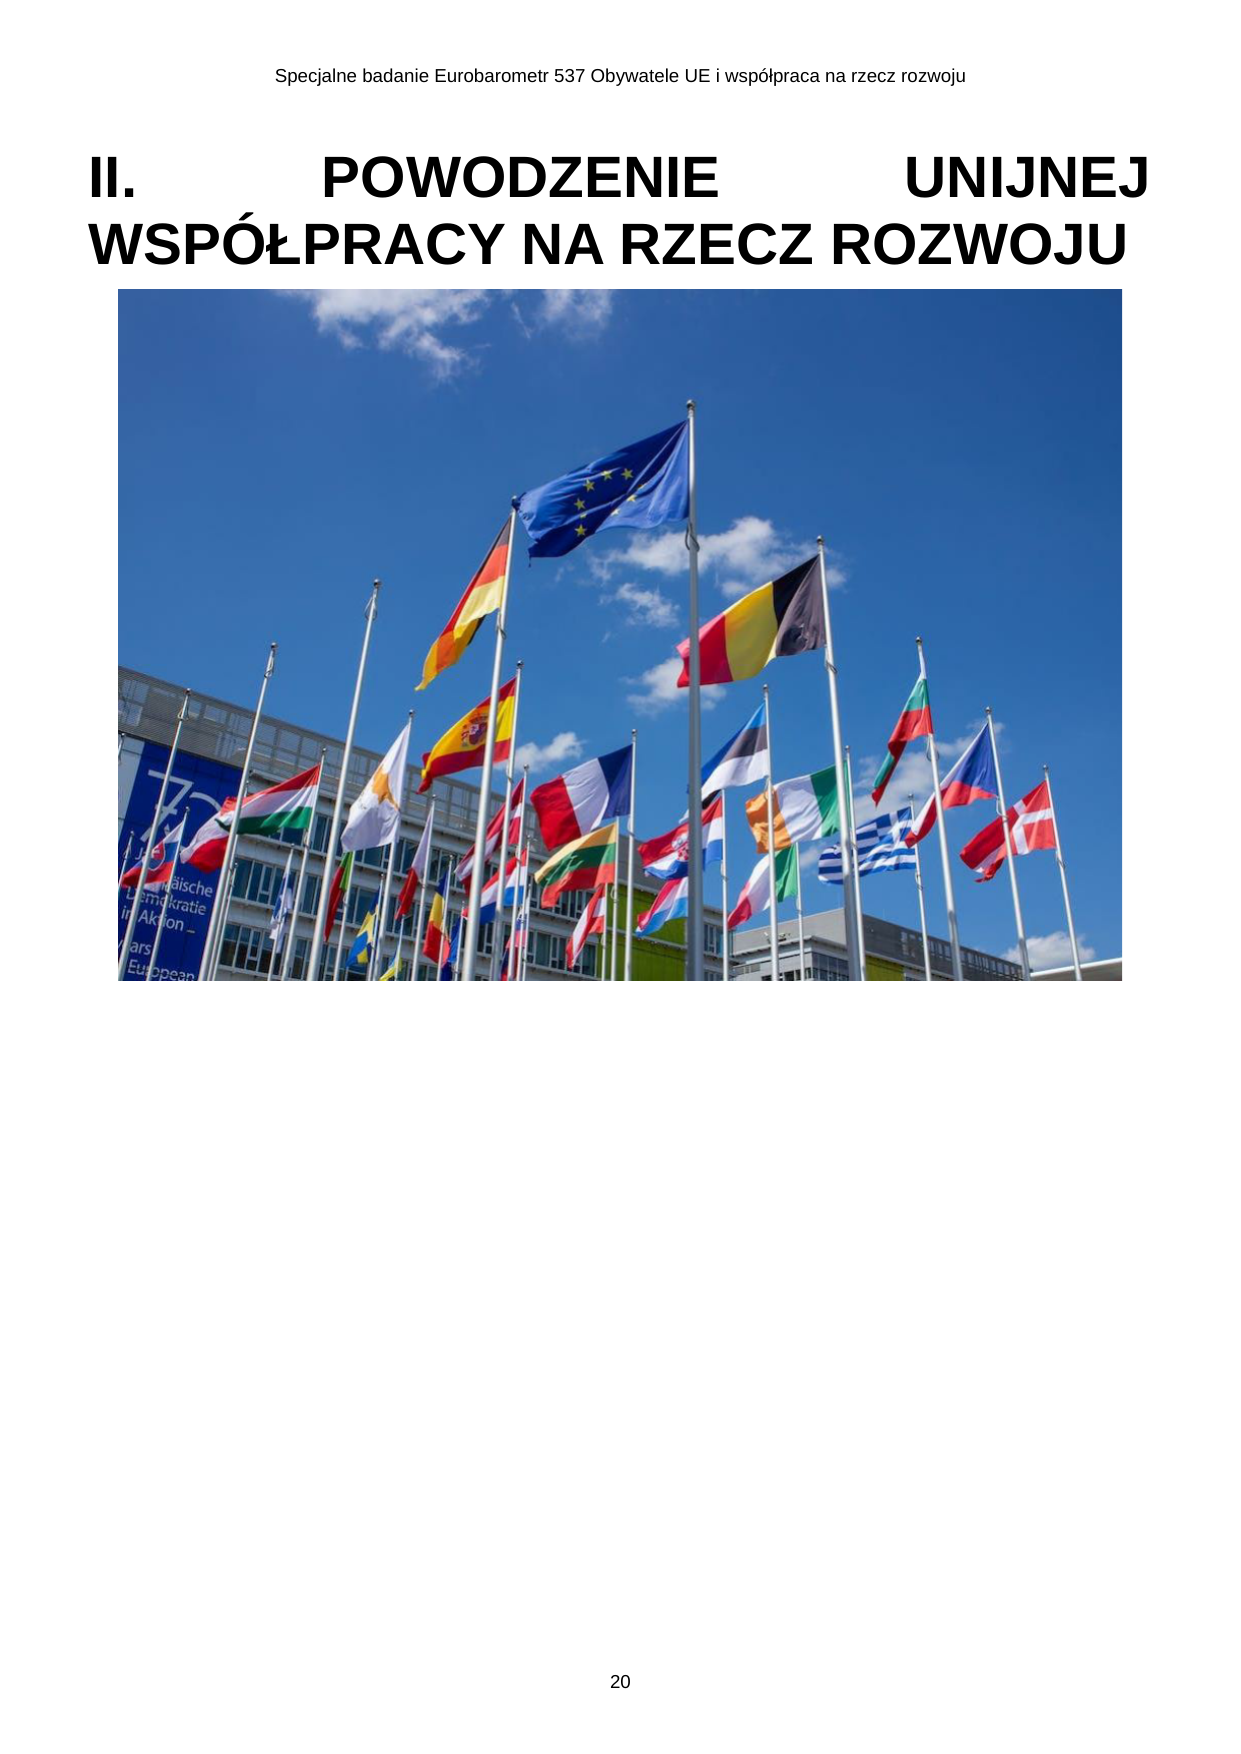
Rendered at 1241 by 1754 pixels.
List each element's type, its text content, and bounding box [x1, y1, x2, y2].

subtitle II. POWODZENIE UNIJNEJ WSPÓŁPRACY NA RZECZ ROZWOJU [88, 143, 1152, 277]
picture [118, 289, 1123, 981]
